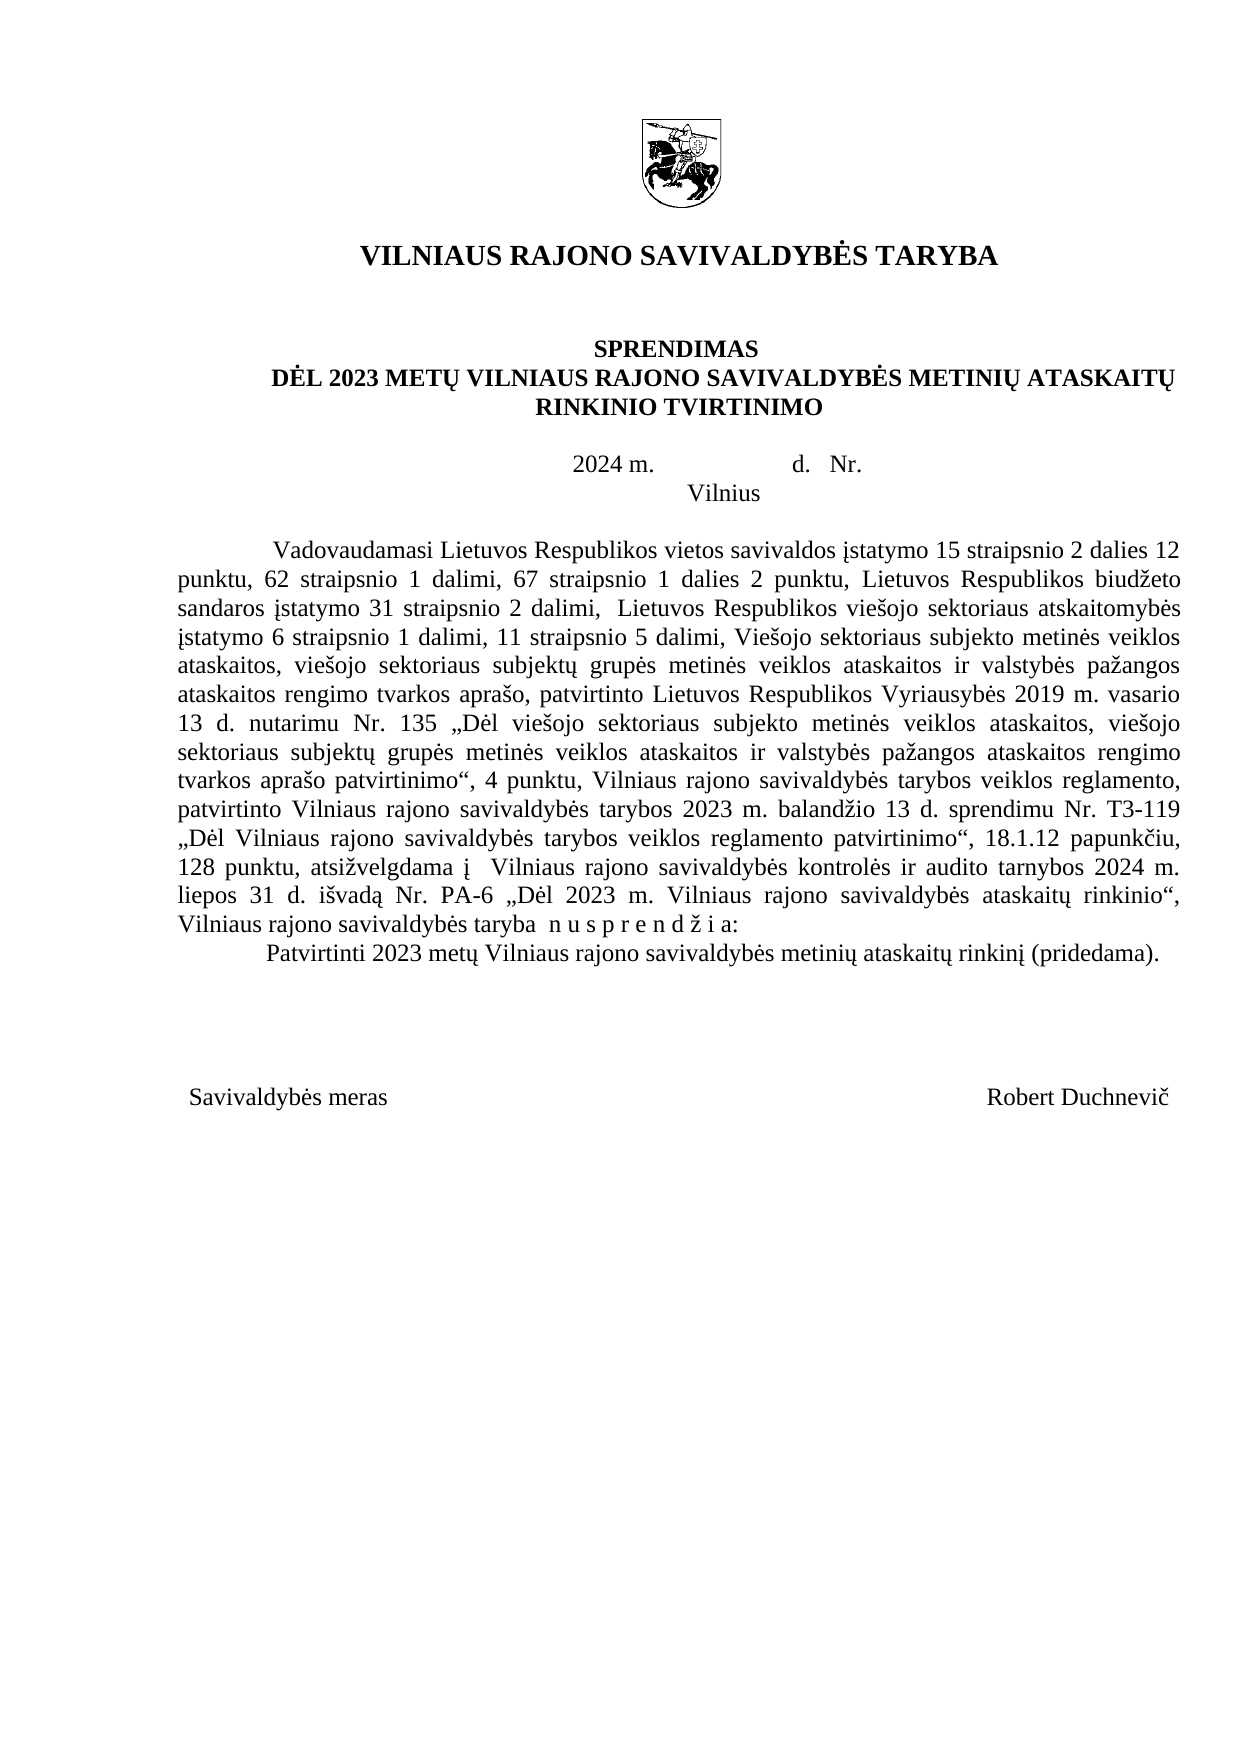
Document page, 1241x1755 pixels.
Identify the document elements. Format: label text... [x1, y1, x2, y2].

text 2024 m. d. Nr. [177, 449, 1181, 478]
text Patvirtinti 2023 metų Vilniaus rajono savivaldybės metinių ataskaitų rinkinį (pridedama). [177, 938, 1181, 967]
table_header Robert Duchnevič [679, 1082, 1180, 1110]
text Vadovaudamasi Lietuvos Respublikos vietos savivaldos įstatymo 15 straipsnio 2 dalies 12 punktu, 62 straipsnio 1 dalimi, 67 straipsnio 1 dalies 2 punktu, Lietuvos Respublikos biudžeto sandaros įstatymo 31 straipsnio 2 dalimi, Lietuvos Respublikos viešojo sektoriaus atskaitomybės įstatymo 6 straipsnio 1 dalimi, 11 straipsnio 5 dalimi, Viešojo sektoriaus subjekto metinės veiklos ataskaitos, viešojo sektoriaus subjektų grupės metinės veiklos ataskaitos ir valstybės pažangos ataskaitos rengimo tvarkos aprašo, patvirtinto Lietuvos Respublikos Vyriausybės 2019 m. vasario 13 d. nutarimu Nr. 135 „Dėl viešojo sektoriaus subjekto metinės veiklos ataskaitos, viešojo sektoriaus subjektų grupės metinės veiklos ataskaitos ir valstybės pažangos ataskaitos rengimo tvarkos aprašo patvirtinimo“, 4 punktu, Vilniaus rajono savivaldybės tarybos veiklos reglamento, patvirtinto Vilniaus rajono savivaldybės tarybos 2023 m. balandžio 13 d. sprendimu Nr. T3-119 „Dėl Vilniaus rajono savivaldybės tarybos veiklos reglamento patvirtinimo“, 18.1.12 papunkčiu, 128 punktu, atsižvelgdama į Vilniaus rajono savivaldybės kontrolės ir audito tarnybos 2024 m. liepos 31 d. išvadą Nr. PA-6 „Dėl 2023 m. Vilniaus rajono savivaldybės ataskaitų rinkinio“, Vilniaus rajono savivaldybės taryba n u s p r e n d ž i a: [177, 535, 1181, 938]
table_header Savivaldybės meras [177, 1082, 679, 1110]
text DĖL 2023 METŲ VILNIAUS RAJONO SAVIVALDYBĖS METINIŲ ATASKAITŲ RINKINIO TVIRTINIMO [177, 363, 1181, 420]
text Vilnius [177, 478, 1181, 507]
text SPRENDIMAS [177, 334, 1181, 363]
text VILNIAUS RAJONO SAVIVALDYBĖS TARYBA [177, 238, 1181, 272]
